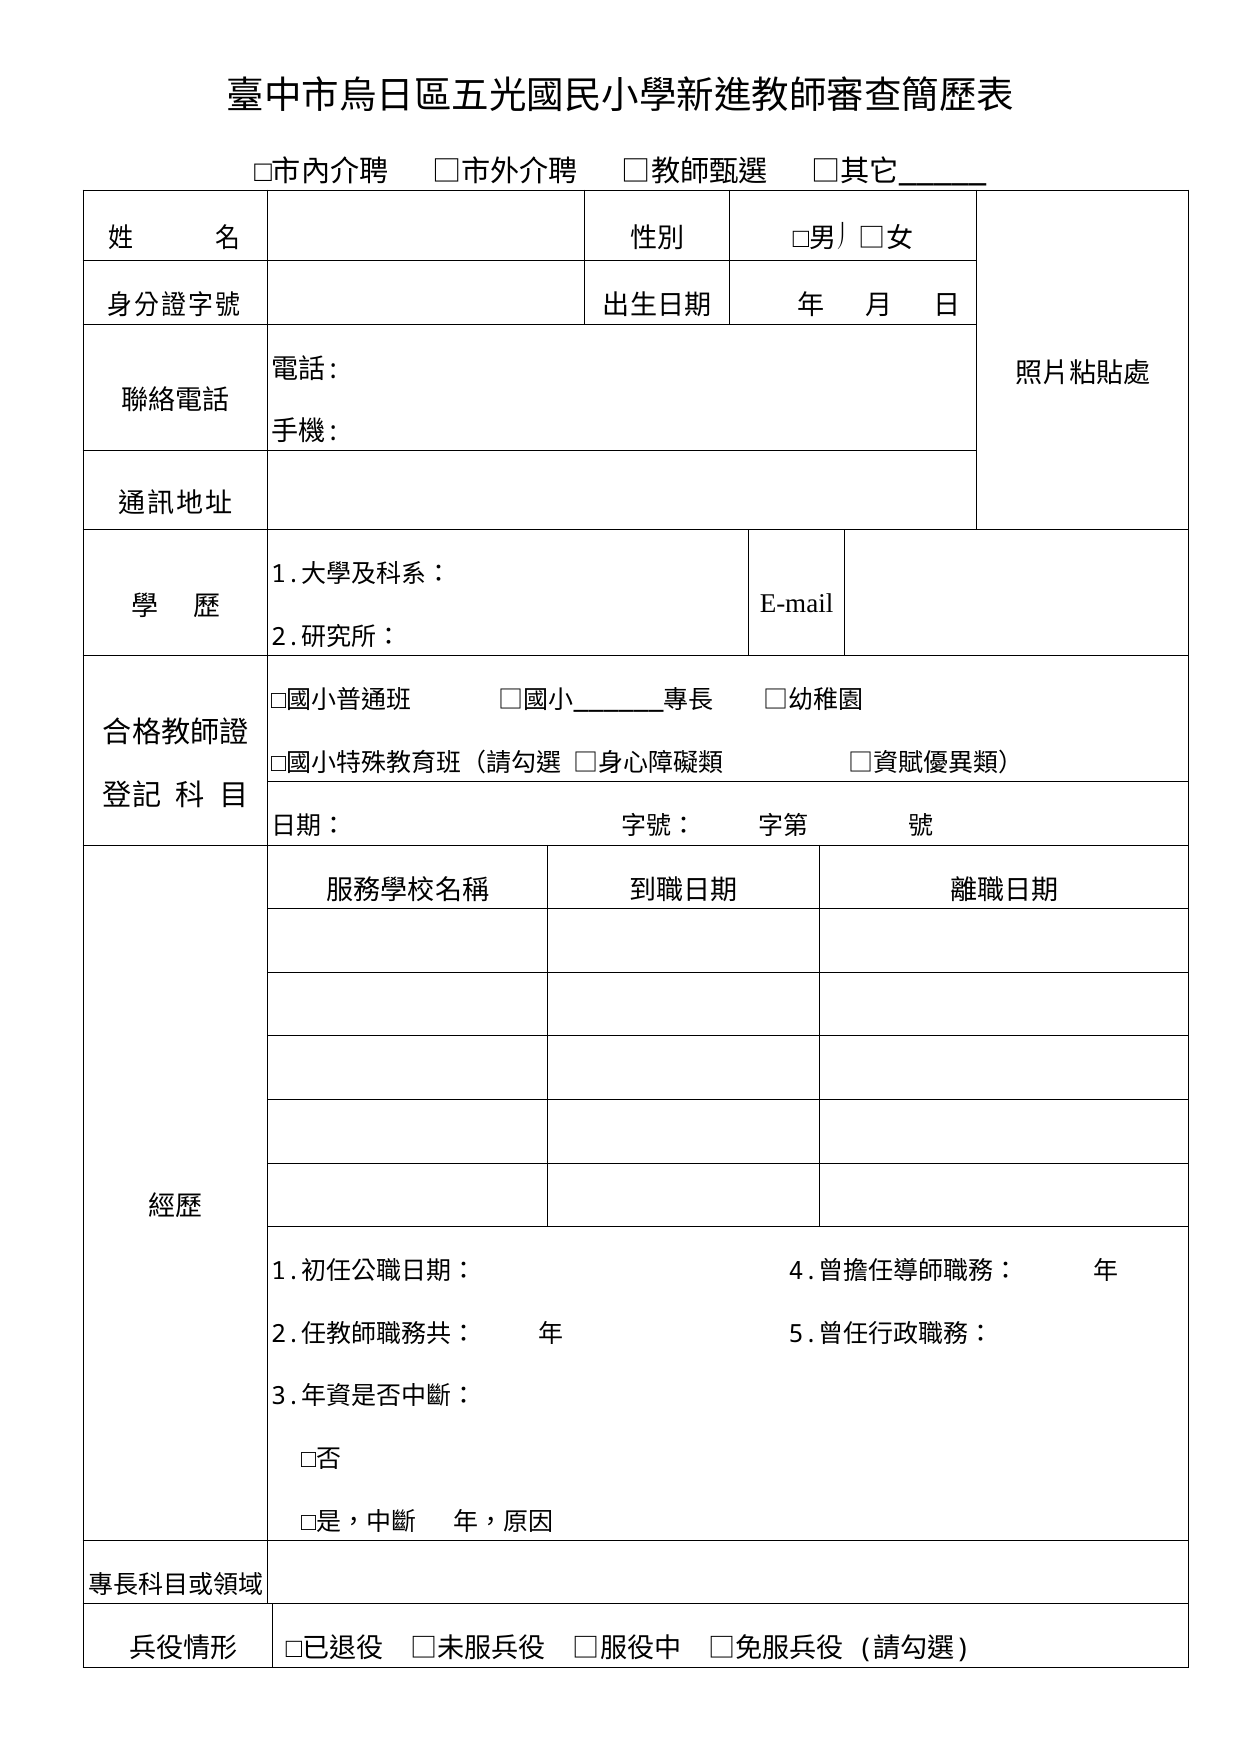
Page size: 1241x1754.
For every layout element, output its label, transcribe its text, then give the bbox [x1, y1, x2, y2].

table_cell [548, 909, 819, 972]
table_cell [268, 973, 547, 1035]
text □市內介聘 □市外介聘 □教師甄選 □其它_____ [89, 147, 1152, 189]
table_cell 合格教師證 登記 科 目 [84, 656, 267, 845]
table_cell 年 月 日 [730, 261, 976, 324]
table_cell 1.初任公職日期： 4.曾擔任導師職務： 年 2.任教師職務共： 年 5.曾任行政職務： 3.年資是否中斷： □否 □是，中斷 年，原因 [268, 1227, 1188, 1539]
table_cell 電話: 手機: [268, 325, 976, 450]
table_cell [268, 1100, 547, 1162]
table_cell [845, 530, 1188, 655]
table_cell [548, 973, 819, 1035]
table_cell 到職日期 [548, 846, 819, 908]
table_cell 身分證字號 [84, 261, 267, 324]
table_cell [548, 1164, 819, 1226]
table_cell 經歷 [84, 846, 267, 1539]
table_cell □國小普通班 □國小______專長 □幼稚園 □國小特殊教育班（請勾選 □身心障礙類 □資賦優異類） [268, 656, 1188, 781]
table_cell 聯絡電話 [84, 325, 267, 450]
table_cell [548, 1036, 819, 1099]
table_cell [268, 261, 584, 324]
table_cell 服務學校名稱 [268, 846, 547, 908]
table_cell 1.大學及科系： 2.研究所： [268, 530, 748, 655]
table_cell 兵役情形 [84, 1604, 272, 1667]
table_cell □已退役 □未服兵役 □服役中 □免服兵役 (請勾選) [273, 1604, 1188, 1667]
table_cell [268, 1541, 1188, 1603]
table_cell [268, 451, 976, 529]
table_cell 離職日期 [820, 846, 1188, 908]
table_cell [268, 1036, 547, 1099]
table_cell 專長科目或領域 [84, 1541, 267, 1603]
table_cell 日期： 字號： 字第 號 [268, 782, 1188, 845]
table_cell 學歷 [84, 530, 267, 655]
table_cell [820, 1036, 1188, 1099]
table_cell 出生日期 [585, 261, 729, 324]
table_cell [820, 909, 1188, 972]
table_cell E-mail [749, 530, 844, 655]
table_cell [820, 1164, 1188, 1226]
table_cell [820, 1100, 1188, 1162]
table_cell [268, 1164, 547, 1226]
table_header 照片粘貼處 [977, 191, 1188, 529]
text 臺中市烏日區五光國民小學新進教師審查簡歷表 [89, 64, 1152, 119]
table_cell [820, 973, 1188, 1035]
table_cell [268, 909, 547, 972]
table_header □男 □女 [730, 191, 976, 260]
table_cell 通訊地址 [84, 451, 267, 529]
table_header [268, 191, 584, 260]
table_cell [548, 1100, 819, 1162]
table_header 姓 名 [84, 191, 267, 260]
table_header 性別 [585, 191, 729, 260]
